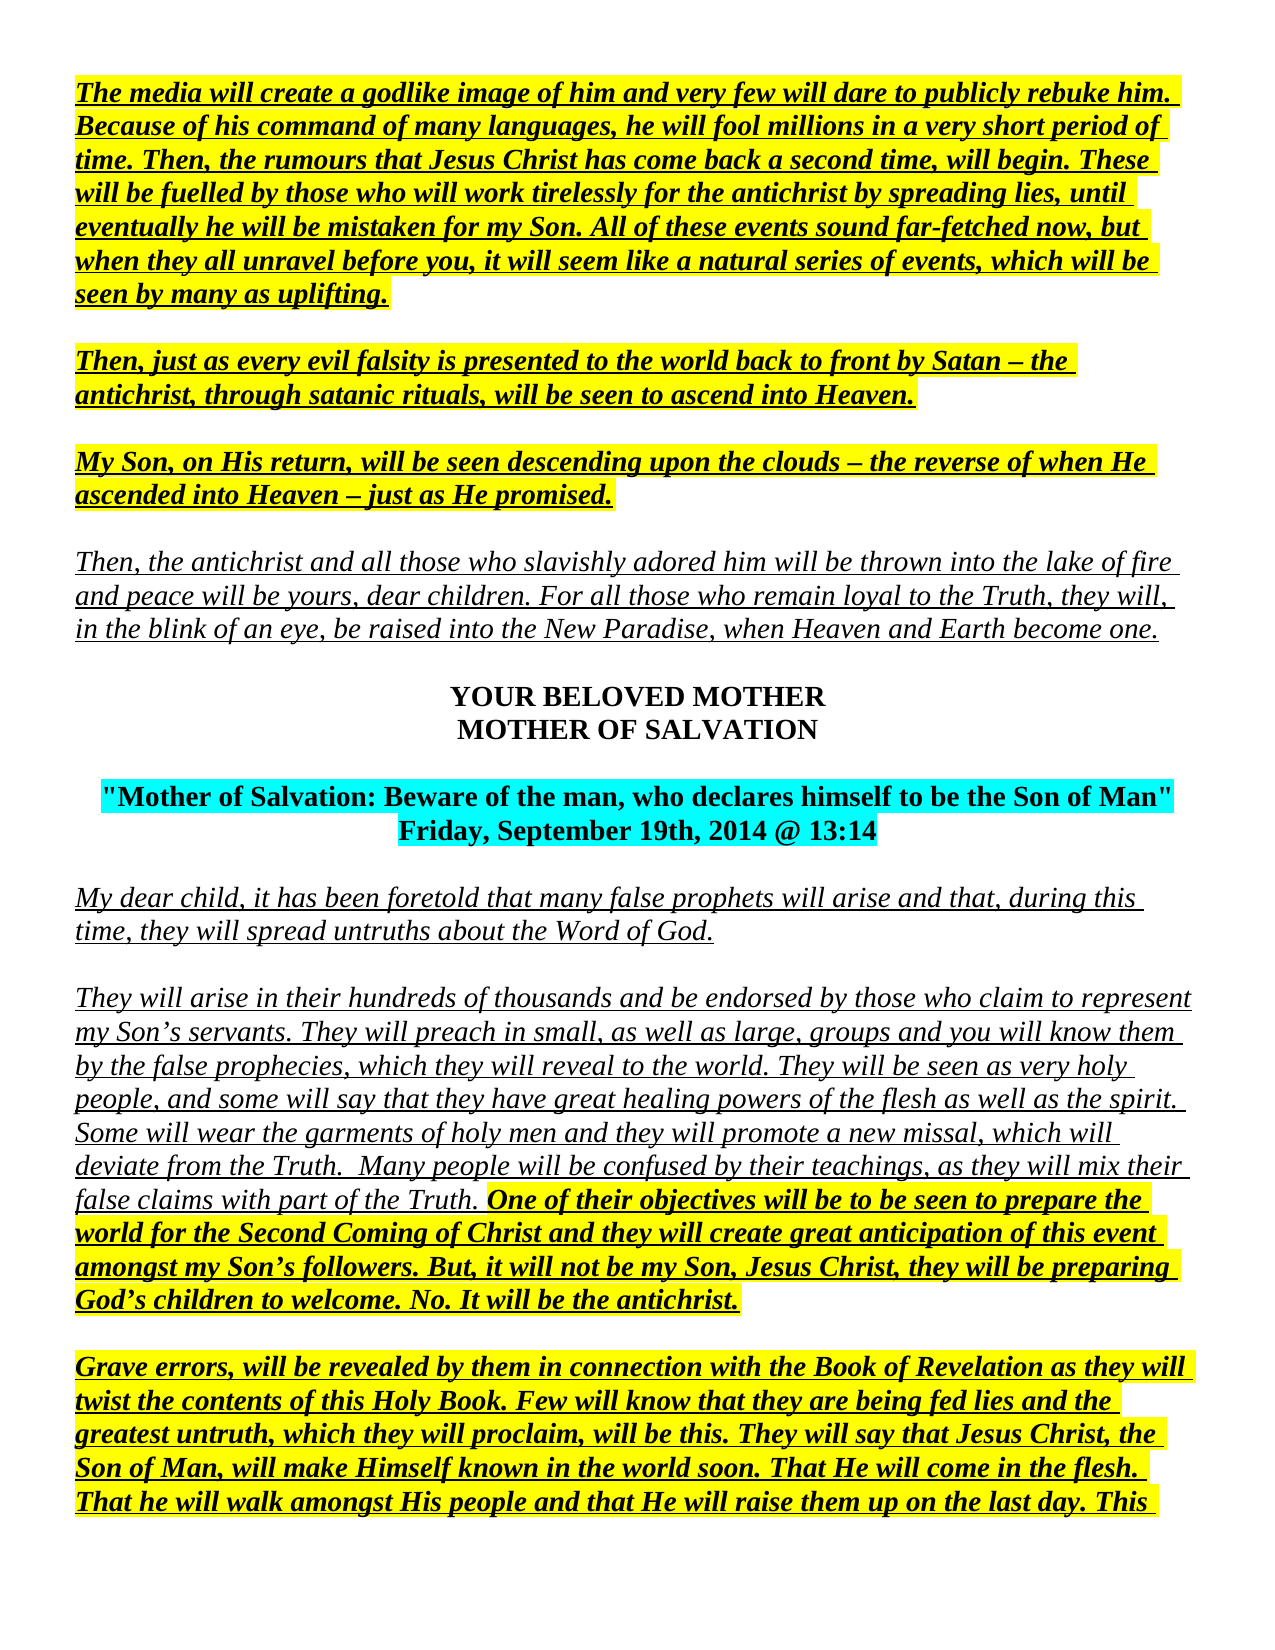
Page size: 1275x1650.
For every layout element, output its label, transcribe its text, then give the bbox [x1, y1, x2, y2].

text YOUR BELOVED MOTHER [75, 679, 1200, 712]
text "Mother of Salvation: Beware of the man, who declares himself to be the Son of Man" [75, 779, 1200, 813]
text The media will create a godlike image of him and very few will dare to publicly rebuke him. Because of his command of many languages, he will fool millions in a very short period of time. Then, the rumours that Jesus Christ has come back a second time, will begin. These will be fuelled by those who will work tirelessly for the antichrist by spreading lies, until eventually he will be mistaken for my Son. All of these events sound far-fetched now, but when they all unravel before you, it will seem like a natural series of events, which will be seen by many as uplifting. [75, 75, 1200, 310]
text MOTHER OF SALVATION [75, 712, 1200, 746]
text My dear child, it has been foretold that many false prophets will arise and that, during this time, they will spread untruths about the Word of God. [75, 880, 1200, 947]
text My Son, on His return, will be seen descending upon the clouds – the reverse of when He ascended into Heaven – just as He promised. [75, 444, 1200, 511]
text Grave errors, will be revealed by them in connection with the Book of Revelation as they will twist the contents of this Holy Book. Few will know that they are being fed lies and the greatest untruth, which they will proclaim, will be this. They will say that Jesus Christ, the Son of Man, will make Himself known in the world soon. That He will come in the flesh. That he will walk amongst His people and that He will raise them up on the last day. This [75, 1349, 1200, 1517]
text Friday, September 19th, 2014 @ 13:14 [75, 813, 1200, 846]
text They will arise in their hundreds of thousands and be endorsed by those who claim to represent my Son’s servants. They will preach in small, as well as large, groups and you will know them by the false prophecies, which they will reveal to the world. They will be seen as very holy people, and some will say that they have great healing powers of the flesh as well as the spirit. Some will wear the garments of holy men and they will promote a new missal, which will deviate from the Truth. Many people will be confused by their teachings, as they will mix their false claims with part of the Truth. One of their objectives will be to be seen to prepare the world for the Second Coming of Christ and they will create great anticipation of this event amongst my Son’s followers. But, it will not be my Son, Jesus Christ, they will be preparing God’s children to welcome. No. It will be the antichrist. [75, 981, 1200, 1316]
text Then, the antichrist and all those who slavishly adored him will be thrown into the lake of fire and peace will be yours, dear children. For all those who remain loyal to the Truth, they will, in the blink of an eye, be raised into the New Paradise, when Heaven and Earth become one. [75, 544, 1200, 645]
text Then, just as every evil falsity is presented to the world back to front by Satan – the antichrist, through satanic rituals, will be seen to ascend into Heaven. [75, 343, 1200, 410]
